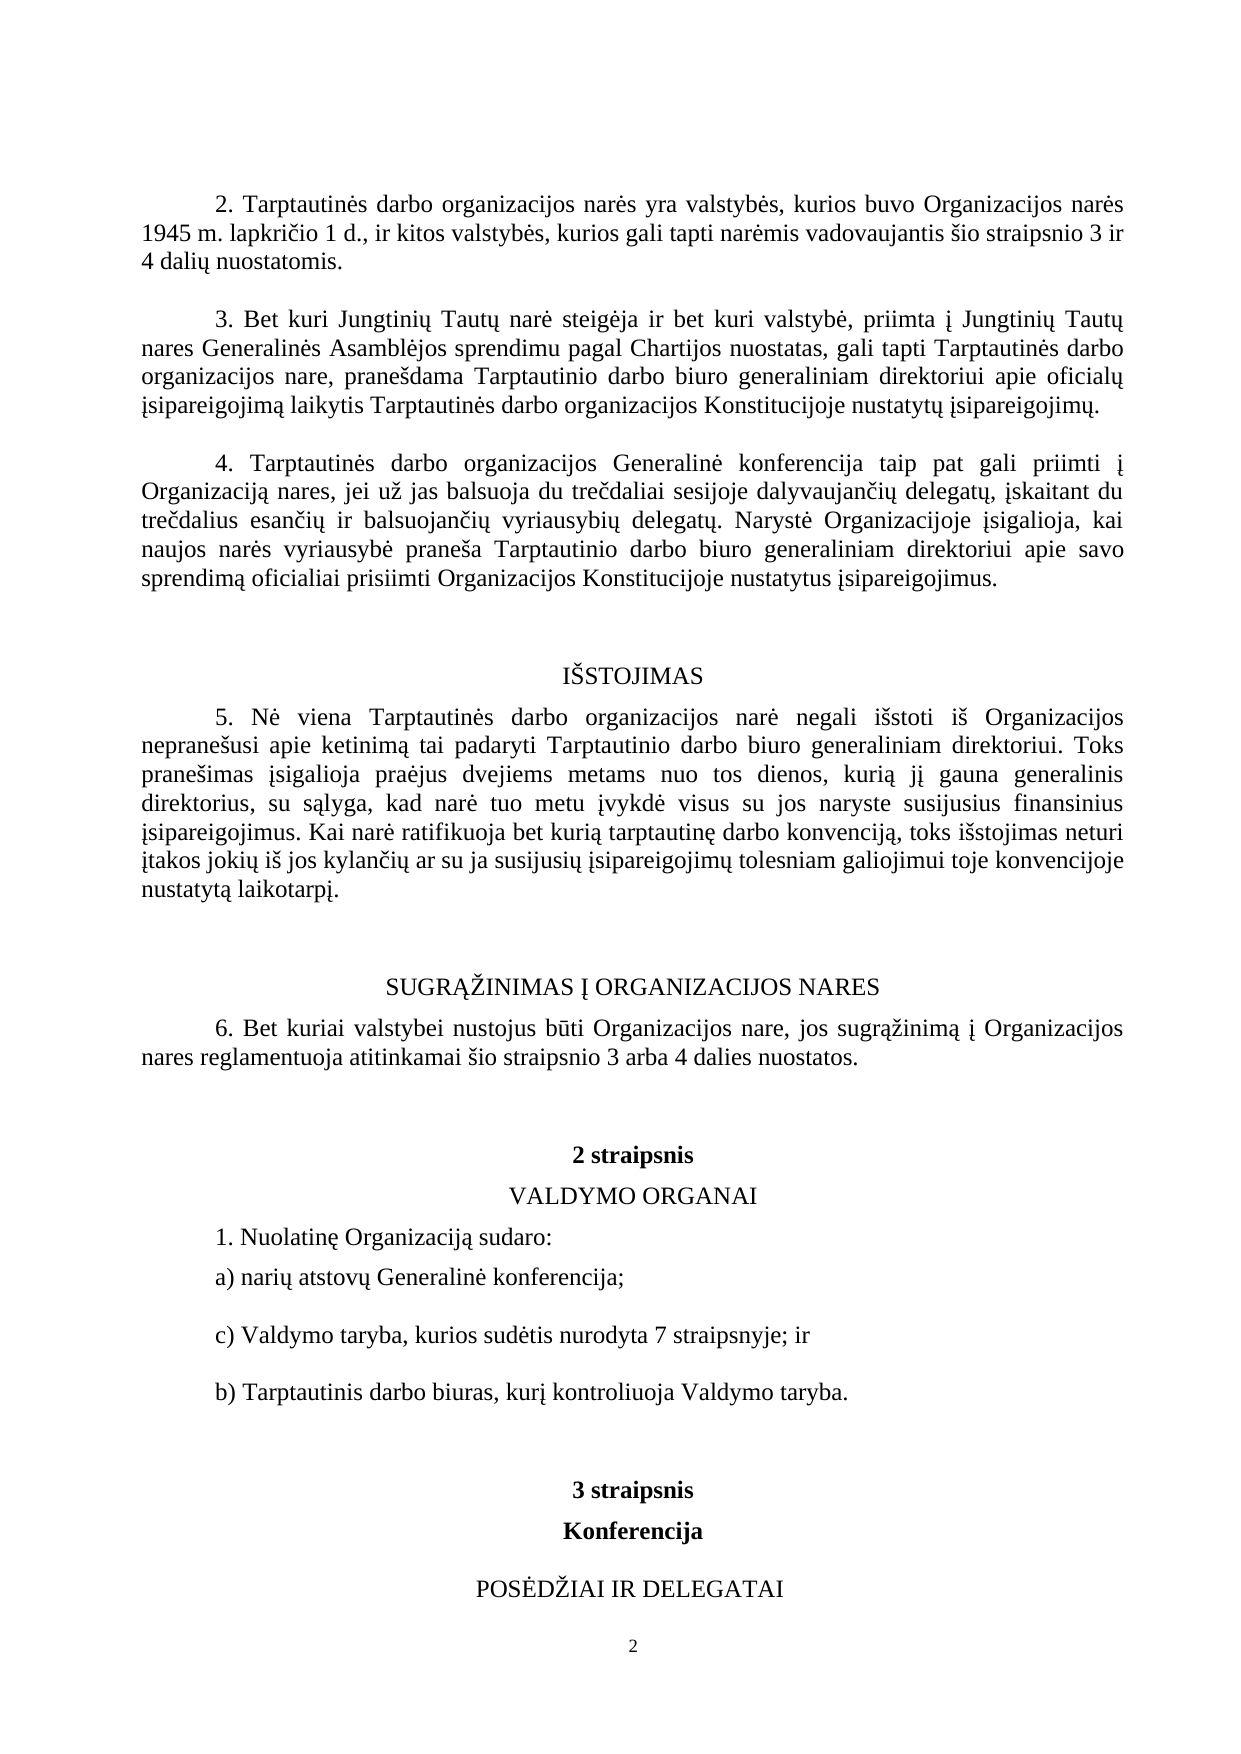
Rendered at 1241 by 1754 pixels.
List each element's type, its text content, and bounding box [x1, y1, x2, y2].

text 3. Bet kuri Jungtinių Tautų narė steigėja ir bet kuri valstybė, priimta į Jungtinių Tautų nares Generalinės Asamblėjos sprendimu pagal Chartijos nuostatas, gali tapti Tarptautinės darbo organizacijos nare, pranešdama Tarptautinio darbo biuro generaliniam direktoriui apie oficialų įsipareigojimą laikytis Tarptautinės darbo organizacijos Konstitucijoje nustatytų įsipareigojimų. [141, 304, 1125, 419]
text 4. Tarptautinės darbo organizacijos Generalinė konferencija taip pat gali priimti į Organizaciją nares, jei už jas balsuoja du trečdaliai sesijoje dalyvaujančių delegatų, įskaitant du trečdalius esančių ir balsuojančių vyriausybių delegatų. Narystė Organizacijoje įsigalioja, kai naujos narės vyriausybė praneša Tarptautinio darbo biuro generaliniam direktoriui apie savo sprendimą oficialiai prisiimti Organizacijos Konstitucijoje nustatytus įsipareigojimus. [141, 448, 1125, 591]
text 3 straipsnis [141, 1476, 1125, 1504]
text IŠSTOJIMAS [141, 661, 1125, 690]
text 2. Tarptautinės darbo organizacijos narės yra valstybės, kurios buvo Organizacijos narės 1945 m. lapkričio 1 d., ir kitos valstybės, kurios gali tapti narėmis vadovaujantis šio straipsnio 3 ir 4 dalių nuostatomis. [141, 189, 1125, 275]
text VALDYMO ORGANAI [141, 1181, 1125, 1209]
text 6. Bet kuriai valstybei nustojus būti Organizacijos nare, jos sugrąžinimą į Organizacijos nares reglamentuoja atitinkamai šio straipsnio 3 arba 4 dalies nuostatos. [141, 1013, 1125, 1071]
text a) narių atstovų Generalinė konferencija; [141, 1262, 1125, 1291]
text c) Valdymo taryba, kurios sudėtis nurodyta 7 straipsnyje; ir [141, 1320, 1125, 1348]
text Konferencija [141, 1516, 1125, 1545]
text b) Tarptautinis darbo biuras, kurį kontroliuoja Valdymo taryba. [141, 1377, 1125, 1406]
text 1. Nuolatinę Organizaciją sudaro: [141, 1222, 1125, 1250]
text 5. Nė viena Tarptautinės darbo organizacijos narė negali išstoti iš Organizacijos nepranešusi apie ketinimą tai padaryti Tarptautinio darbo biuro generaliniam direktoriui. Toks pranešimas įsigalioja praėjus dvejiems metams nuo tos dienos, kurią jį gauna generalinis direktorius, su sąlyga, kad narė tuo metu įvykdė visus su jos naryste susijusius finansinius įsipareigojimus. Kai narė ratifikuoja bet kurią tarptautinę darbo konvenciją, toks išstojimas neturi įtakos jokių iš jos kylančių ar su ja susijusių įsipareigojimų tolesniam galiojimui toje konvencijoje nustatytą laikotarpį. [141, 702, 1125, 903]
text 2 straipsnis [141, 1140, 1125, 1169]
text SUGRĄŽINIMAS Į ORGANIZACIJOS NARES [141, 972, 1125, 1001]
text POSĖDŽIAI IR DELEGATAI [141, 1574, 1125, 1602]
